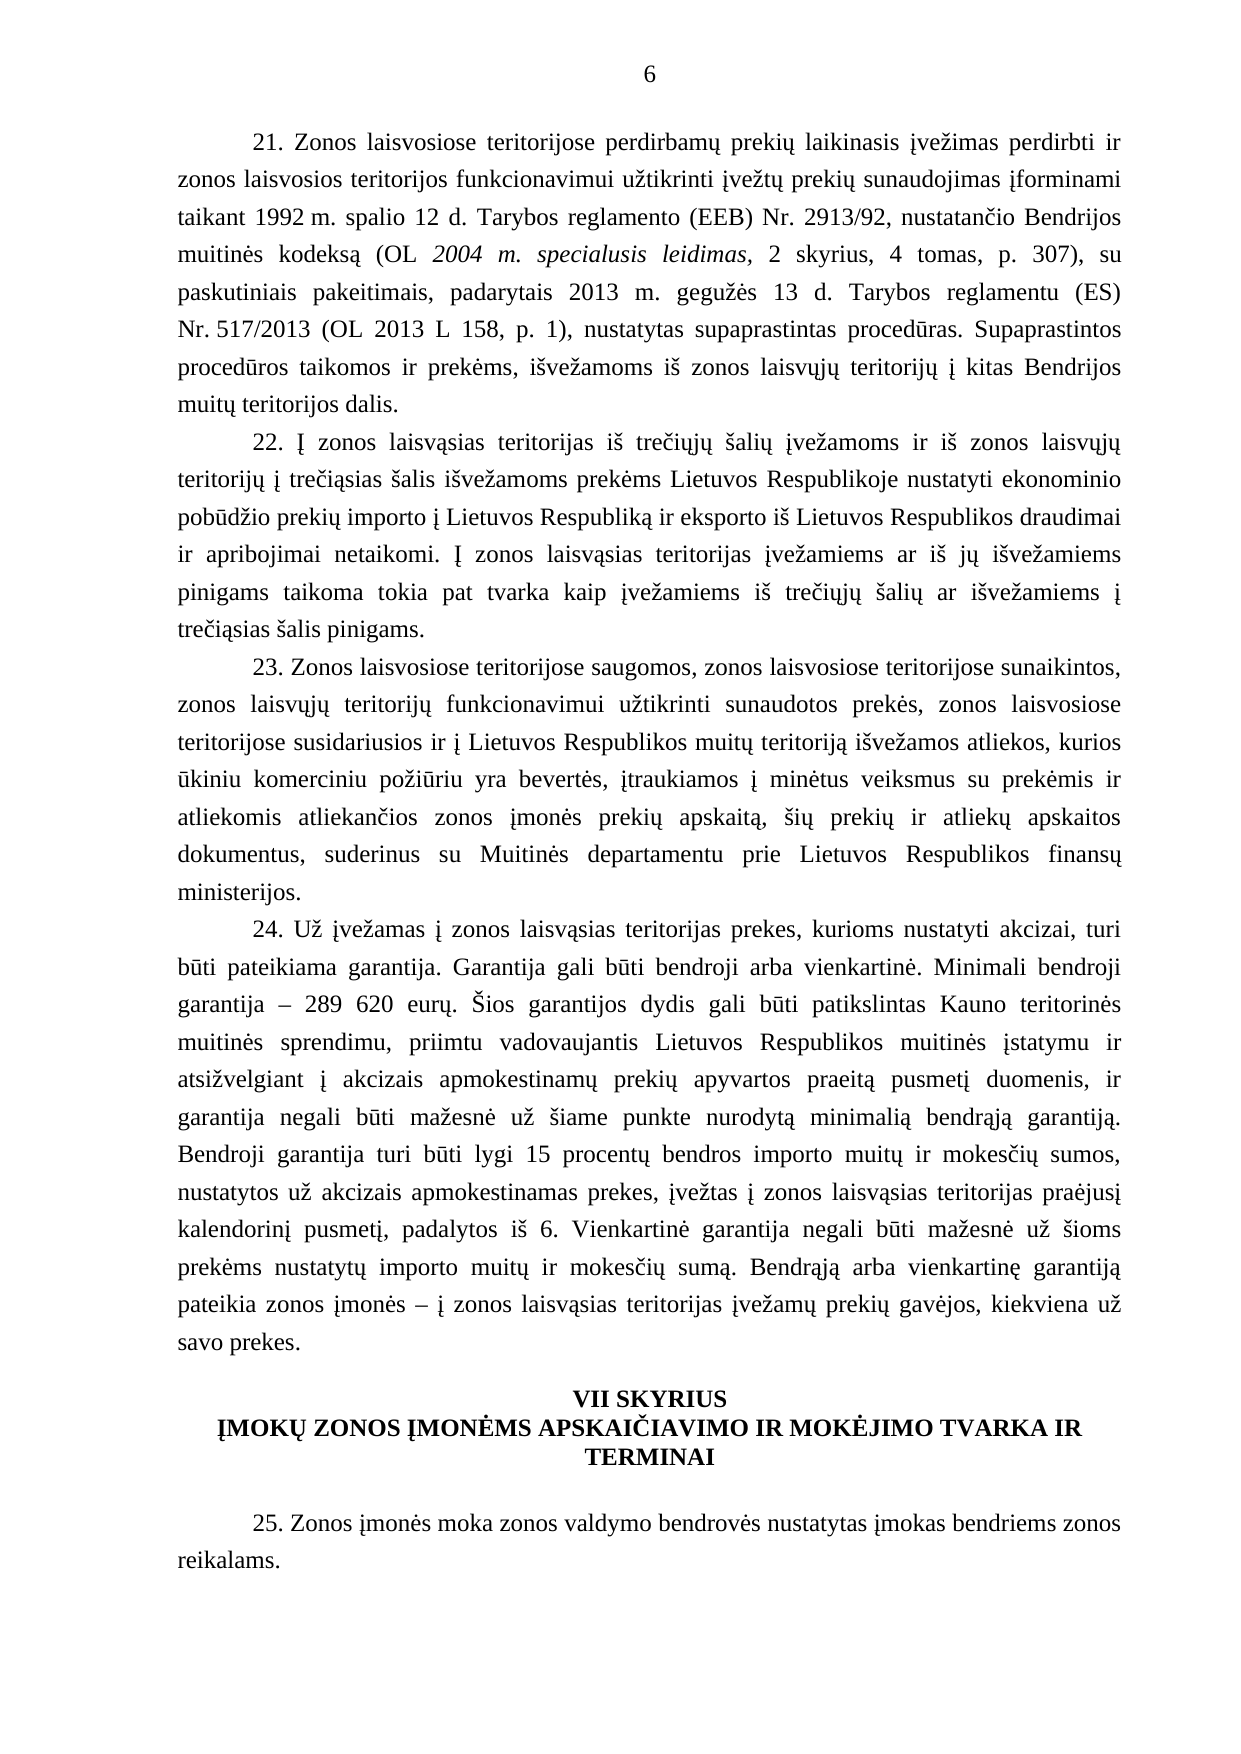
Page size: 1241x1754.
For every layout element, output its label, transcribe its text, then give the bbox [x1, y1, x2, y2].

text 25. Zonos įmonės moka zonos valdymo bendrovės nustatytas įmokas bendriems zonos reikalams. [177, 1499, 1122, 1574]
text 21. Zonos laisvosiose teritorijose perdirbamų prekių laikinasis įvežimas perdirbti ir zonos laisvosios teritorijos funkcionavimui užtikrinti įvežtų prekių sunaudojimas įforminami taikant 1992 m. spalio 12 d. Tarybos reglamento (EEB) Nr. 2913/92, nustatančio Bendrijos muitinės kodeksą (OL 2004 m. specialusis leidimas, 2 skyrius, 4 tomas, p. 307), su paskutiniais pakeitimais, padarytais 2013 m. gegužės 13 d. Tarybos reglamentu (ES) Nr. 517/2013 (OL 2013 L 158, p. 1), nustatytas supaprastintas procedūras. Supaprastintos procedūros taikomos ir prekėms, išvežamoms iš zonos laisvųjų teritorijų į kitas Bendrijos muitų teritorijos dalis. [177, 118, 1122, 418]
text VII SKYRIUS [177, 1384, 1122, 1413]
text ĮMOKŲ ZONOS ĮMONĖMS APSKAIČIAVIMO IR MOKĖJIMO TVARKA IR TERMINAI [177, 1413, 1122, 1471]
text 22. Į zonos laisvąsias teritorijas iš trečiųjų šalių įvežamoms ir iš zonos laisvųjų teritorijų į trečiąsias šalis išvežamoms prekėms Lietuvos Respublikoje nustatyti ekonominio pobūdžio prekių importo į Lietuvos Respubliką ir eksporto iš Lietuvos Respublikos draudimai ir apribojimai netaikomi. Į zonos laisvąsias teritorijas įvežamiems ar iš jų išvežamiems pinigams taikoma tokia pat tvarka kaip įvežamiems iš trečiųjų šalių ar išvežamiems į trečiąsias šalis pinigams. [177, 418, 1122, 643]
text 24. Už įvežamas į zonos laisvąsias teritorijas prekes, kurioms nustatyti akcizai, turi būti pateikiama garantija. Garantija gali būti bendroji arba vienkartinė. Minimali bendroji garantija – 289 620 eurų. Šios garantijos dydis gali būti patikslintas Kauno teritorinės muitinės sprendimu, priimtu vadovaujantis Lietuvos Respublikos muitinės įstatymu ir atsižvelgiant į akcizais apmokestinamų prekių apyvartos praeitą pusmetį duomenis, ir garantija negali būti mažesnė už šiame punkte nurodytą minimalią bendrąją garantiją. Bendroji garantija turi būti lygi 15 procentų bendros importo muitų ir mokesčių sumos, nustatytos už akcizais apmokestinamas prekes, įvežtas į zonos laisvąsias teritorijas praėjusį kalendorinį pusmetį, padalytos iš 6. Vienkartinė garantija negali būti mažesnė už šioms prekėms nustatytų importo muitų ir mokesčių sumą. Bendrąją arba vienkartinę garantiją pateikia zonos įmonės – į zonos laisvąsias teritorijas įvežamų prekių gavėjos, kiekviena už savo prekes. [177, 906, 1122, 1356]
text 23. Zonos laisvosiose teritorijose saugomos, zonos laisvosiose teritorijose sunaikintos, zonos laisvųjų teritorijų funkcionavimui užtikrinti sunaudotos prekės, zonos laisvosiose teritorijose susidariusios ir į Lietuvos Respublikos muitų teritoriją išvežamos atliekos, kurios ūkiniu komerciniu požiūriu yra bevertės, įtraukiamos į minėtus veiksmus su prekėmis ir atliekomis atliekančios zonos įmonės prekių apskaitą, šių prekių ir atliekų apskaitos dokumentus, suderinus su Muitinės departamentu prie Lietuvos Respublikos finansų ministerijos. [177, 643, 1122, 906]
